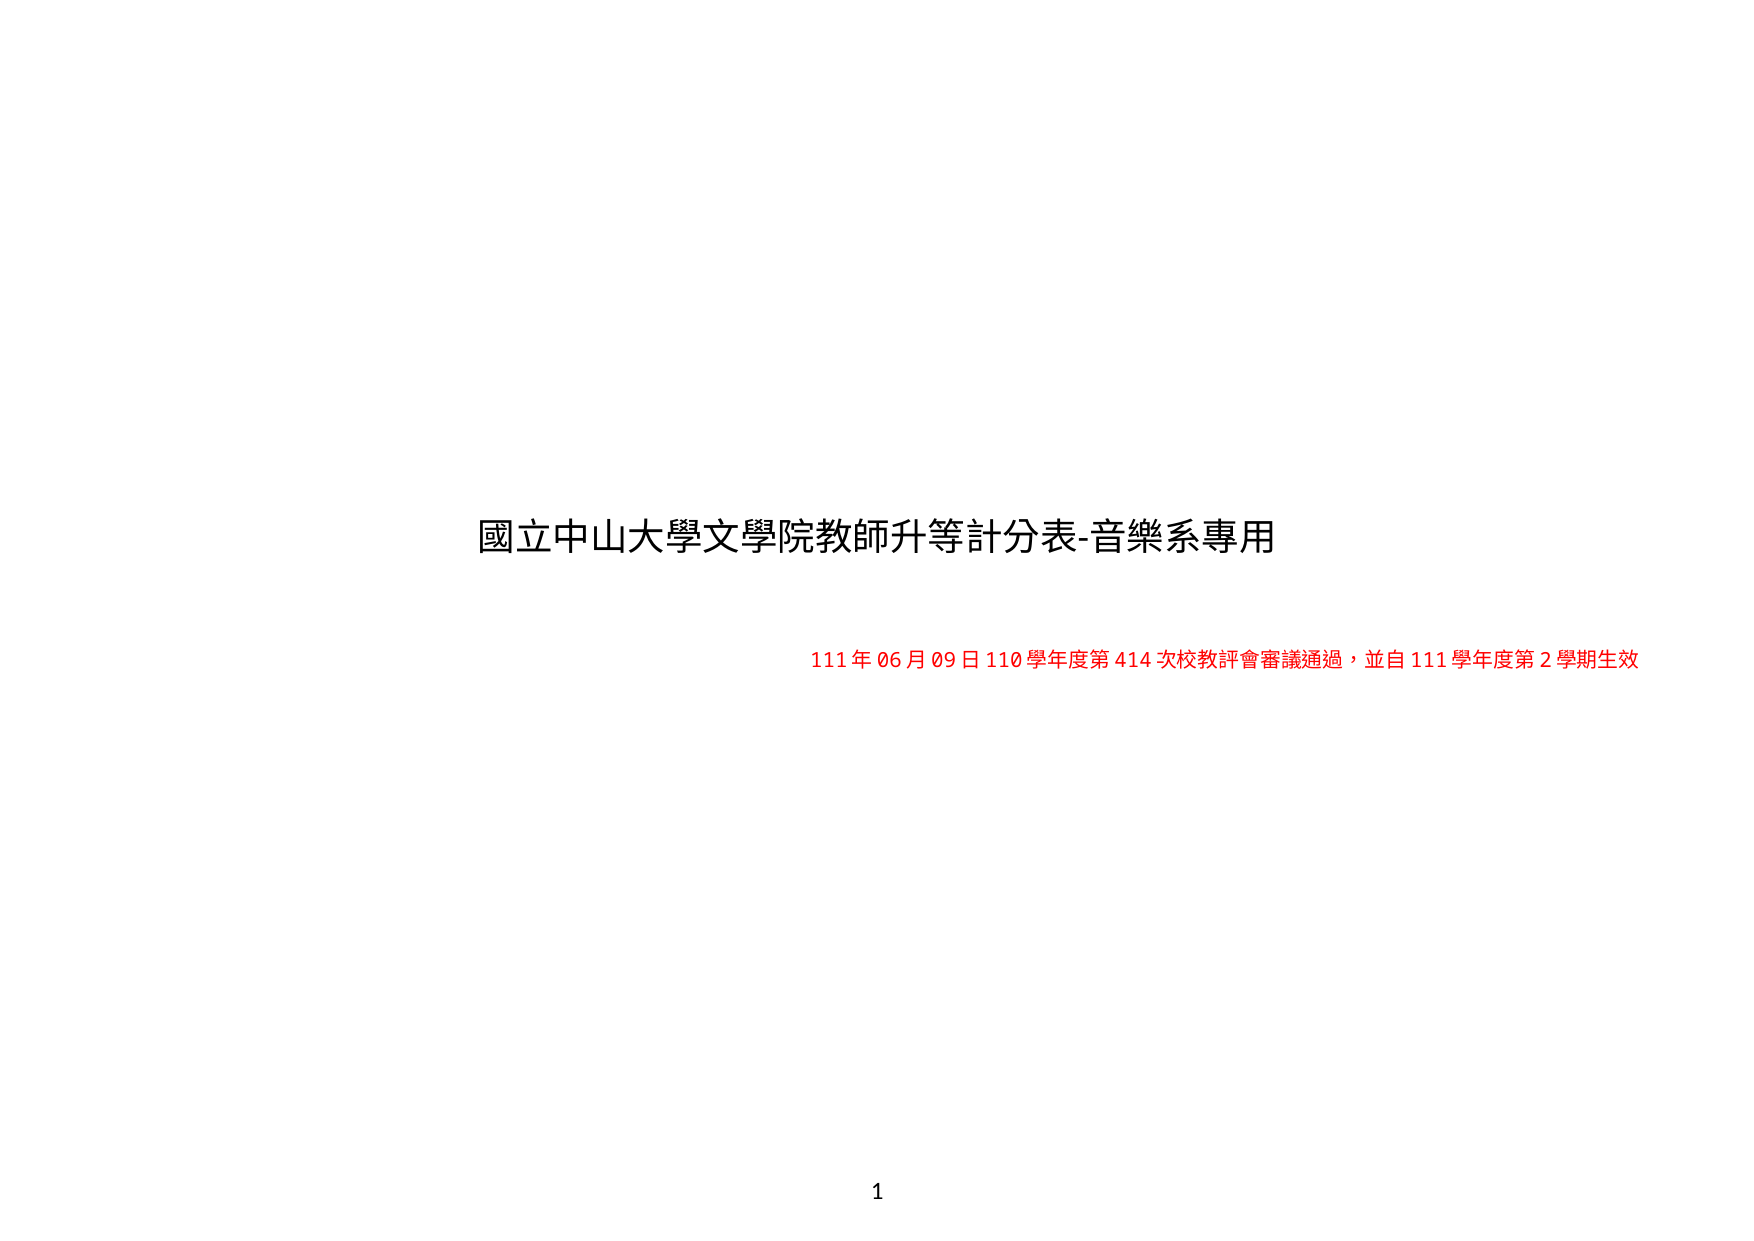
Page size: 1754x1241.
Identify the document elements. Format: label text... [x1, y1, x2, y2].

text 國立中山大學文學院教師升等計分表-音樂系專用 [65, 492, 1689, 554]
text 111年06月09日110學年度第414次校教評會審議通過，並自111學年度第2學期生效 [65, 617, 1670, 679]
